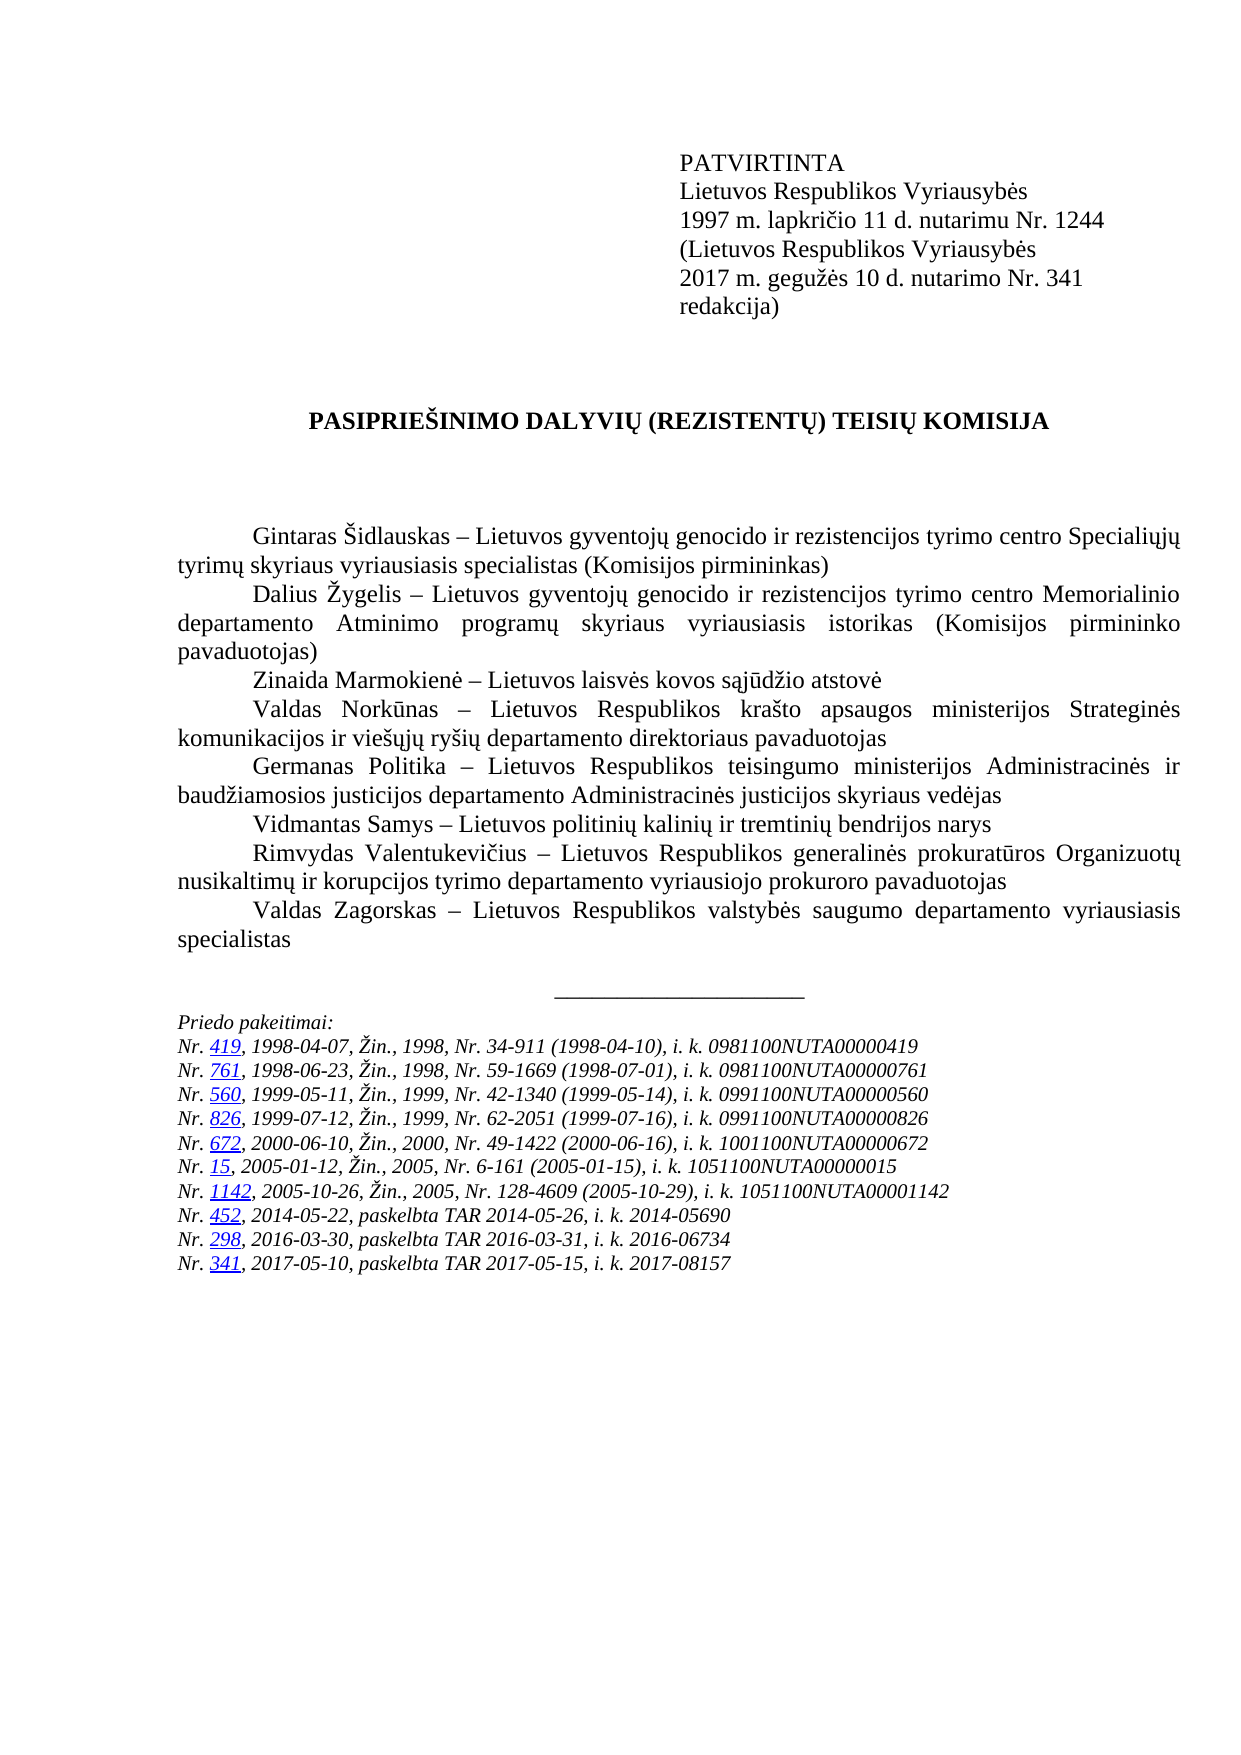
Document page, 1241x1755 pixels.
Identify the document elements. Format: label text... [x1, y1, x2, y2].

text Nr. 15, 2005-01-12, Žin., 2005, Nr. 6-161 (2005-01-15), i. k. 1051100NUTA00000015 [177, 1154, 1181, 1178]
text Zinaida Marmokienė – Lietuvos laisvės kovos sąjūdžio atstovė [177, 665, 1181, 694]
text Germanas Politika – Lietuvos Respublikos teisingumo ministerijos Administracinės ir baudžiamosios justicijos departamento Administracinės justicijos skyriaus vedėjas [177, 751, 1181, 809]
text Dalius Žygelis – Lietuvos gyventojų genocido ir rezistencijos tyrimo centro Memorialinio departamento Atminimo programų skyriaus vyriausiasis istorikas (Komisijos pirmininko pavaduotojas) [177, 579, 1181, 665]
text Priedo pakeitimai: [177, 1010, 1181, 1034]
text Nr. 1142, 2005-10-26, Žin., 2005, Nr. 128-4609 (2005-10-29), i. k. 1051100NUTA00001142 [177, 1178, 1181, 1203]
text PATVIRTINTA Lietuvos Respublikos Vyriausybės 1997 m. lapkričio 11 d. nutarimu Nr. 1244 (Lietuvos Respublikos Vyriausybės 2017 m. gegužės 10 d. nutarimo Nr. 341 redakcija) [679, 148, 1181, 320]
text Nr. 761, 1998-06-23, Žin., 1998, Nr. 59-1669 (1998-07-01), i. k. 0981100NUTA00000761 [177, 1058, 1181, 1082]
text Gintaras Šidlauskas – Lietuvos gyventojų genocido ir rezistencijos tyrimo centro Specialiųjų tyrimų skyriaus vyriausiasis specialistas (Komisijos pirmininkas) [177, 521, 1181, 579]
text Valdas Norkūnas – Lietuvos Respublikos krašto apsaugos ministerijos Strateginės komunikacijos ir viešųjų ryšių departamento direktoriaus pavaduotojas [177, 694, 1181, 751]
text Nr. 298, 2016-03-30, paskelbta TAR 2016-03-31, i. k. 2016-06734 [177, 1227, 1181, 1251]
text Nr. 452, 2014-05-22, paskelbta TAR 2014-05-26, i. k. 2014-05690 [177, 1203, 1181, 1227]
text pasipriešinimo dalyvių (rezistentų) teisių komisija [177, 406, 1181, 435]
text Nr. 341, 2017-05-10, paskelbta TAR 2017-05-15, i. k. 2017-08157 [177, 1251, 1181, 1275]
text –––––––––––––––––––– [177, 981, 1181, 1010]
text Nr. 419, 1998-04-07, Žin., 1998, Nr. 34-911 (1998-04-10), i. k. 0981100NUTA00000419 [177, 1034, 1181, 1058]
text Nr. 672, 2000-06-10, Žin., 2000, Nr. 49-1422 (2000-06-16), i. k. 1001100NUTA00000672 [177, 1130, 1181, 1154]
text Nr. 560, 1999-05-11, Žin., 1999, Nr. 42-1340 (1999-05-14), i. k. 0991100NUTA00000560 [177, 1082, 1181, 1106]
text Rimvydas Valentukevičius – Lietuvos Respublikos generalinės prokuratūros Organizuotų nusikaltimų ir korupcijos tyrimo departamento vyriausiojo prokuroro pavaduotojas [177, 838, 1181, 895]
text Nr. 826, 1999-07-12, Žin., 1999, Nr. 62-2051 (1999-07-16), i. k. 0991100NUTA00000826 [177, 1106, 1181, 1130]
text Vidmantas Samys – Lietuvos politinių kalinių ir tremtinių bendrijos narys [177, 809, 1181, 838]
text Valdas Zagorskas – Lietuvos Respublikos valstybės saugumo departamento vyriausiasis specialistas [177, 895, 1181, 953]
